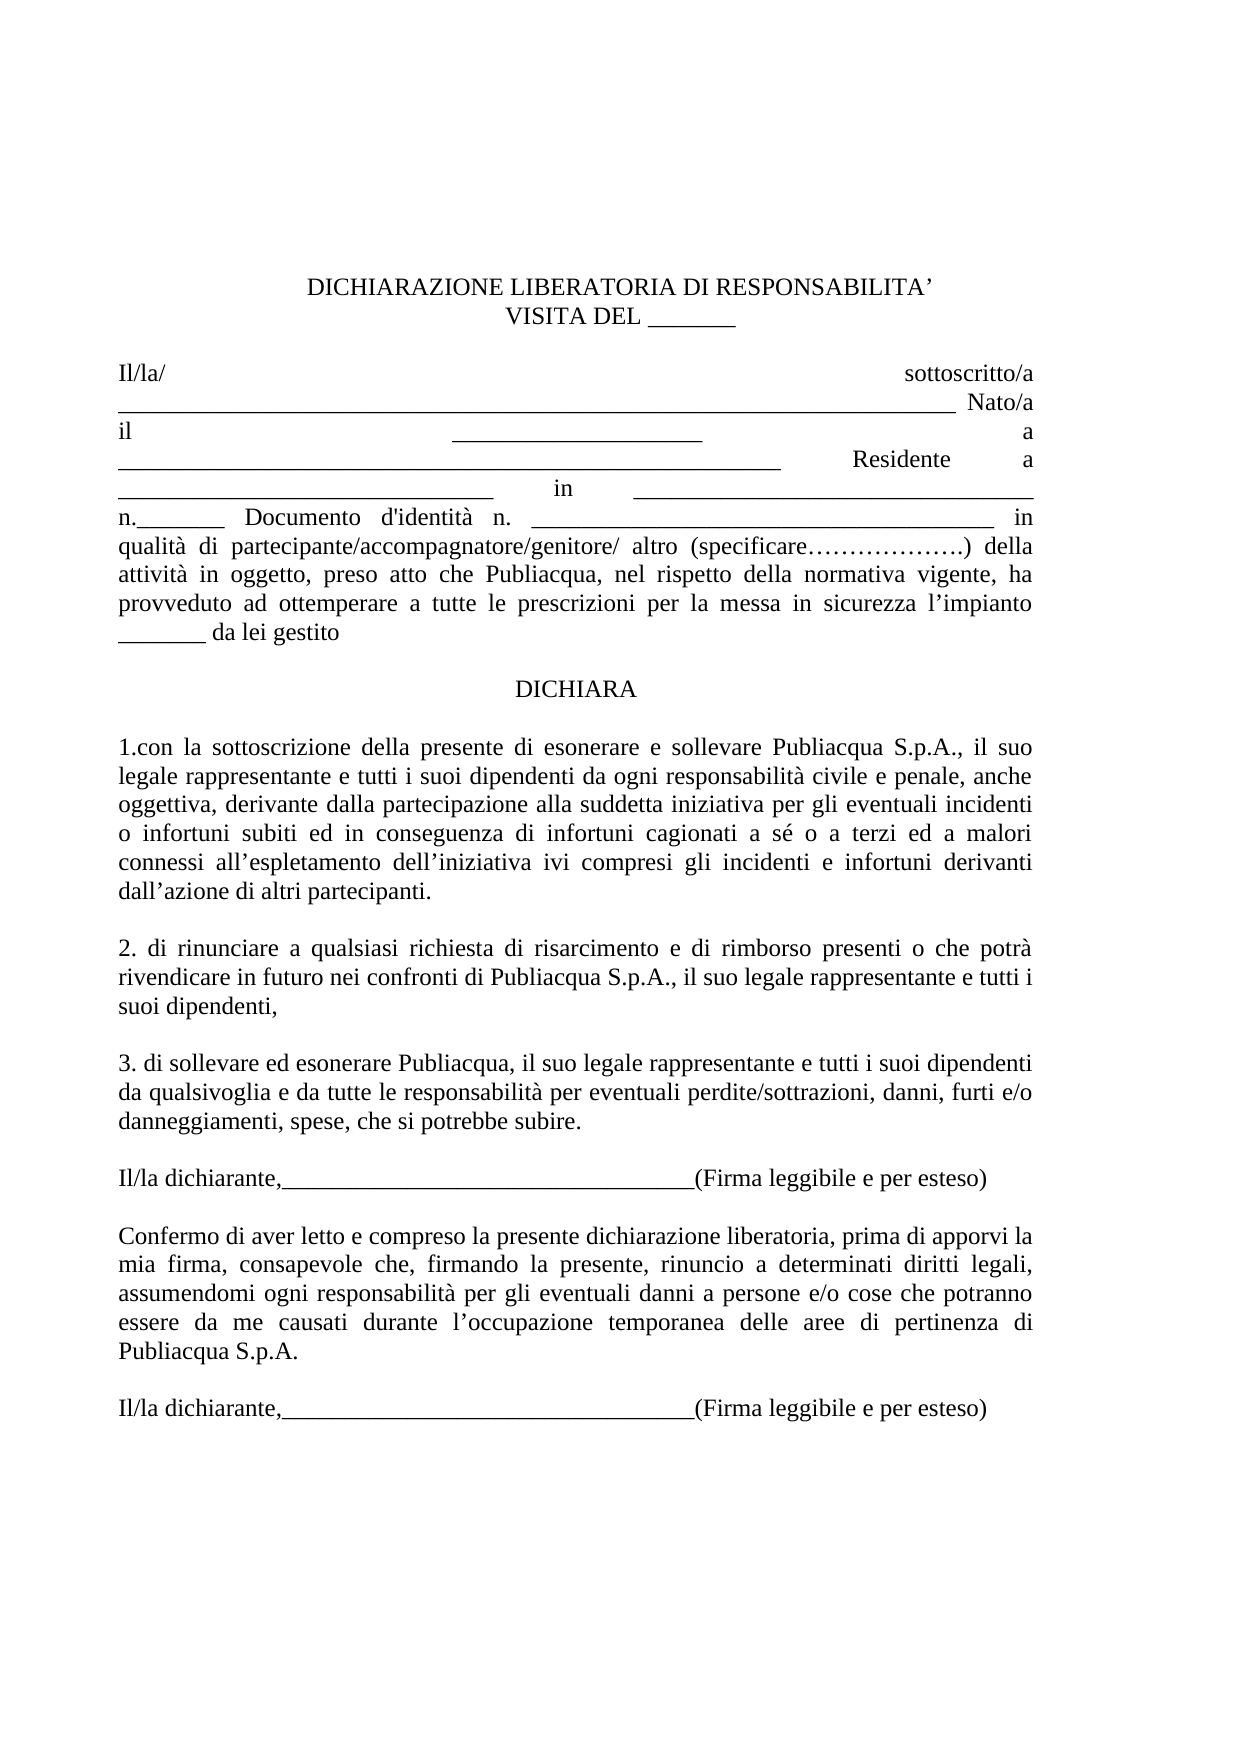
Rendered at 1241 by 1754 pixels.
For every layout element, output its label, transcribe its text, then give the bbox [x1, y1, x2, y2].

text 1.con la sottoscrizione della presente di esonerare e sollevare Publiacqua S.p.A., il suo legale rappresentante e tutti i suoi dipendenti da ogni responsabilità civile e penale, anche oggettiva, derivante dalla partecipazione alla suddetta iniziativa per gli eventuali incidenti o infortuni subiti ed in conseguenza di infortuni cagionati a sé o a terzi ed a malori connessi all’espletamento dell’iniziativa ivi compresi gli incidenti e infortuni derivanti dall’azione di altri partecipanti. [118, 732, 1034, 904]
text Confermo di aver letto e compreso la presente dichiarazione liberatoria, prima di apporvi la mia firma, consapevole che, firmando la presente, rinuncio a determinati diritti legali, assumendomi ogni responsabilità per gli eventuali danni a persone e/o cose che potranno essere da me causati durante l’occupazione temporanea delle aree di pertinenza di Publiacqua S.p.A. [118, 1221, 1034, 1364]
text VISITA DEL _______ [118, 301, 1122, 329]
text Il/la dichiarante,_________________________________(Firma leggibile e per esteso) [118, 1393, 1034, 1422]
text 3. di sollevare ed esonerare Publiacqua, il suo legale rappresentante e tutti i suoi dipendenti da qualsivoglia e da tutte le responsabilità per eventuali perdite/sottrazioni, danni, furti e/o danneggiamenti, spese, che si potrebbe subire. [118, 1048, 1034, 1134]
text DICHIARA [118, 674, 1034, 703]
table_header [647, 178, 1122, 206]
text 2. di rinunciare a qualsiasi richiesta di risarcimento e di rimborso presenti o che potrà rivendicare in futuro nei confronti di Publiacqua S.p.A., il suo legale rappresentante e tutti i suoi dipendenti, [118, 933, 1034, 1019]
text Il/la dichiarante,_________________________________(Firma leggibile e per esteso) [118, 1163, 1034, 1192]
text DICHIARAZIONE LIBERATORIA DI RESPONSABILITA’ [118, 272, 1122, 301]
text Il/la/ sottoscritto/a ___________________________________________________________________ Nato/a il ____________________ a _____________________________________________________ Residente a ______________________________ in ________________________________ n._______ Documento d'identità n. _____________________________________ in qualità di partecipante/accompagnatore/genitore/ altro (specificare……………….) della attività in oggetto, preso atto che Publiacqua, nel rispetto della normativa vigente, ha provveduto ad ottemperare a tutte le prescrizioni per la messa in sicurezza l’impianto _______ da lei gestito [118, 358, 1034, 646]
